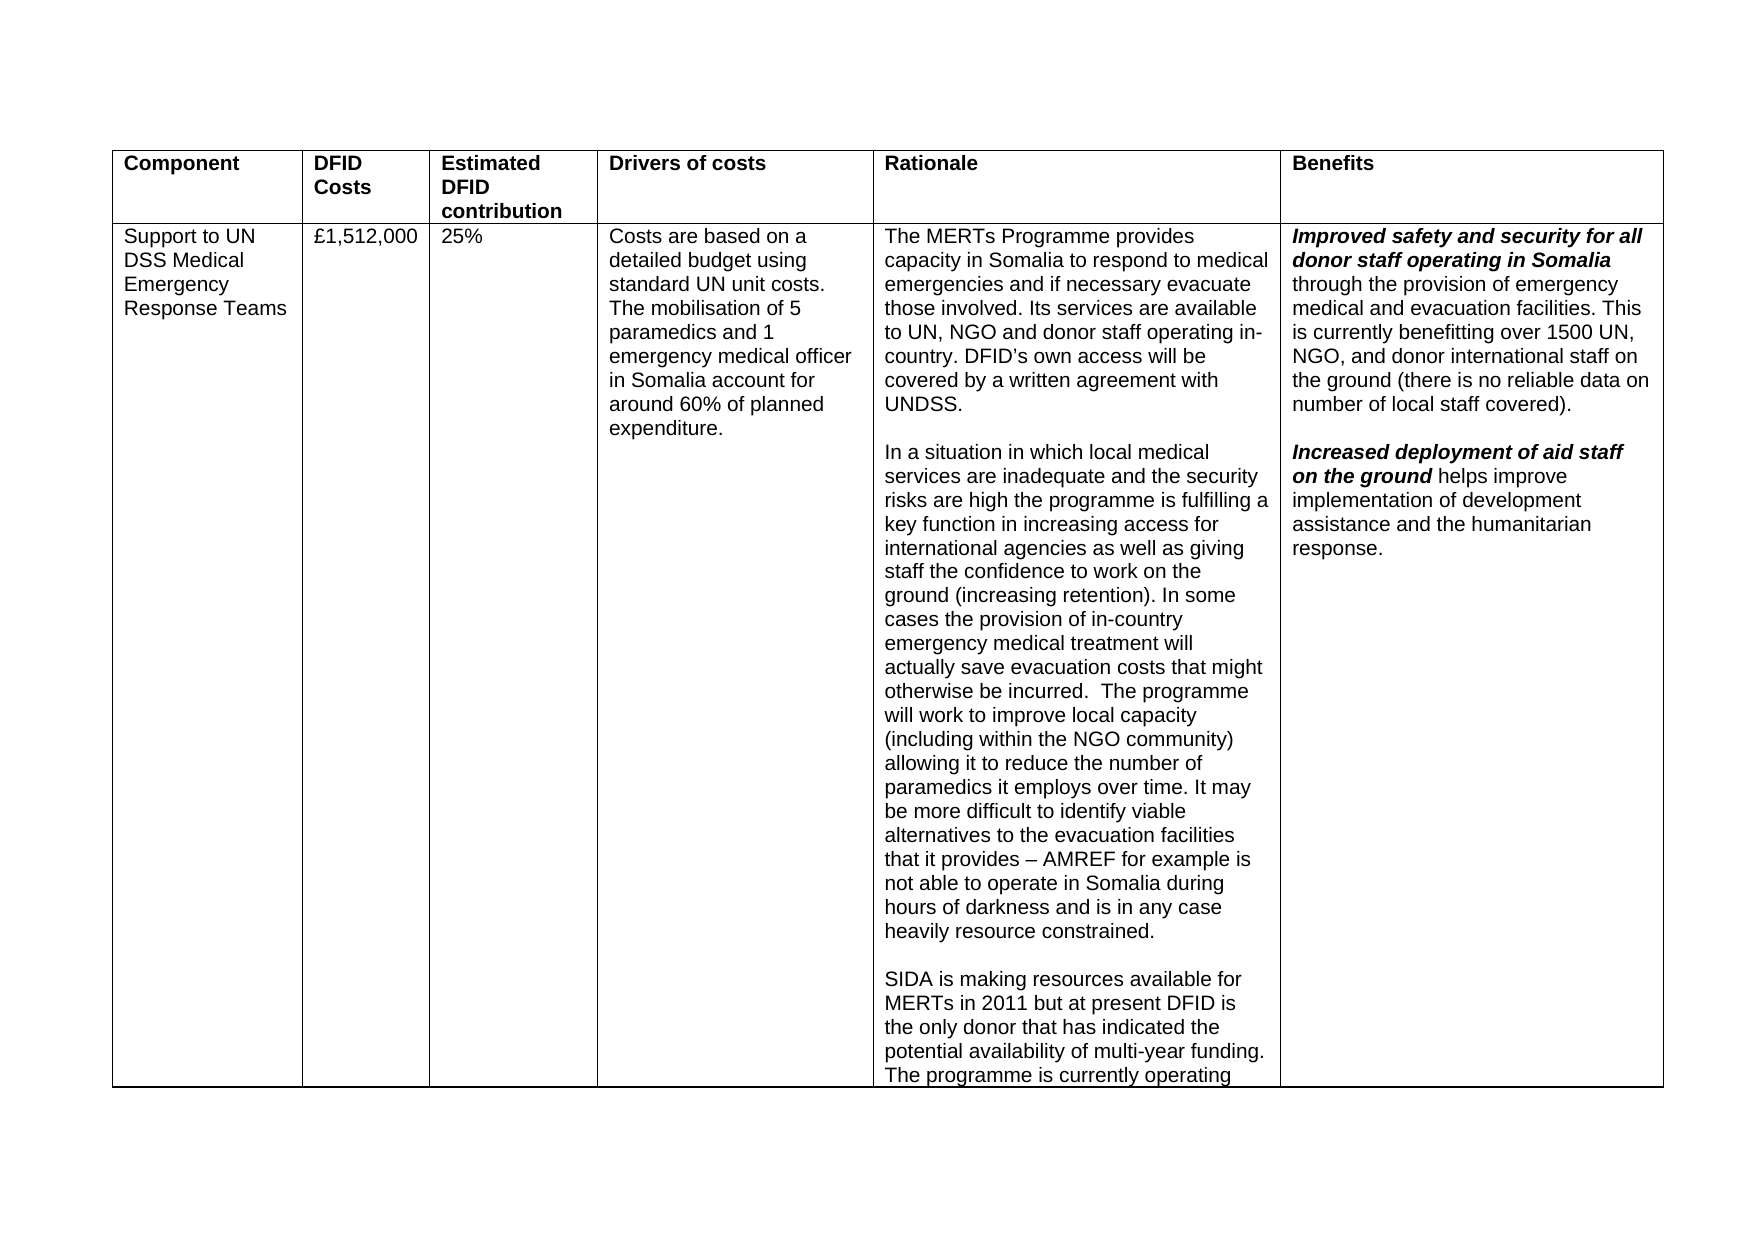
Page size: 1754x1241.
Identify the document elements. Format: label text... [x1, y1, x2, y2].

table_header Rationale [874, 151, 1280, 223]
table_cell Costs are based on a detailed budget using standard UN unit costs. The mobilisation of 5 paramedics and 1 emergency medical officer in Somalia account for around 60% of planned expenditure. [598, 224, 873, 1086]
table_cell Improved safety and security for all donor staff operating in Somalia through the provision of emergency medical and evacuation facilities. This is currently benefitting over 1500 UN, NGO, and donor international staff on the ground (there is no reliable data on number of local staff covered). Increased deployment of aid staff on the ground helps improve implementation of development assistance and the humanitarian response. [1281, 224, 1663, 1086]
table_header Estimated DFID contribution [430, 151, 597, 223]
table_header DFID Costs [303, 151, 429, 223]
table_header Drivers of costs [598, 151, 873, 223]
table_cell Support to UN DSS Medical Emergency Response Teams [113, 224, 302, 1086]
table_header Component [113, 151, 302, 223]
table_cell £1,512,000 [303, 224, 429, 1086]
table_cell 25% [430, 224, 597, 1086]
table_cell The MERTs Programme provides capacity in Somalia to respond to medical emergencies and if necessary evacuate those involved. Its services are available to UN, NGO and donor staff operating in-country. DFID’s own access will be covered by a written agreement with UNDSS. In a situation in which local medical services are inadequate and the security risks are high the programme is fulfilling a key function in increasing access for international agencies as well as giving staff the confidence to work on the ground (increasing retention). In some cases the provision of in-country emergency medical treatment will actually save evacuation costs that might otherwise be incurred. The programme will work to improve local capacity (including within the NGO community) allowing it to reduce the number of paramedics it employs over time. It may be more difficult to identify viable alternatives to the evacuation facilities that it provides – AMREF for example is not able to operate in Somalia during hours of darkness and is in any case heavily resource constrained. SIDA is making resources available for MERTs in 2011 but at present DFID is the only donor that has indicated the potential availability of multi-year funding. The programme is currently operating [874, 224, 1280, 1086]
table_header Benefits [1281, 151, 1663, 223]
